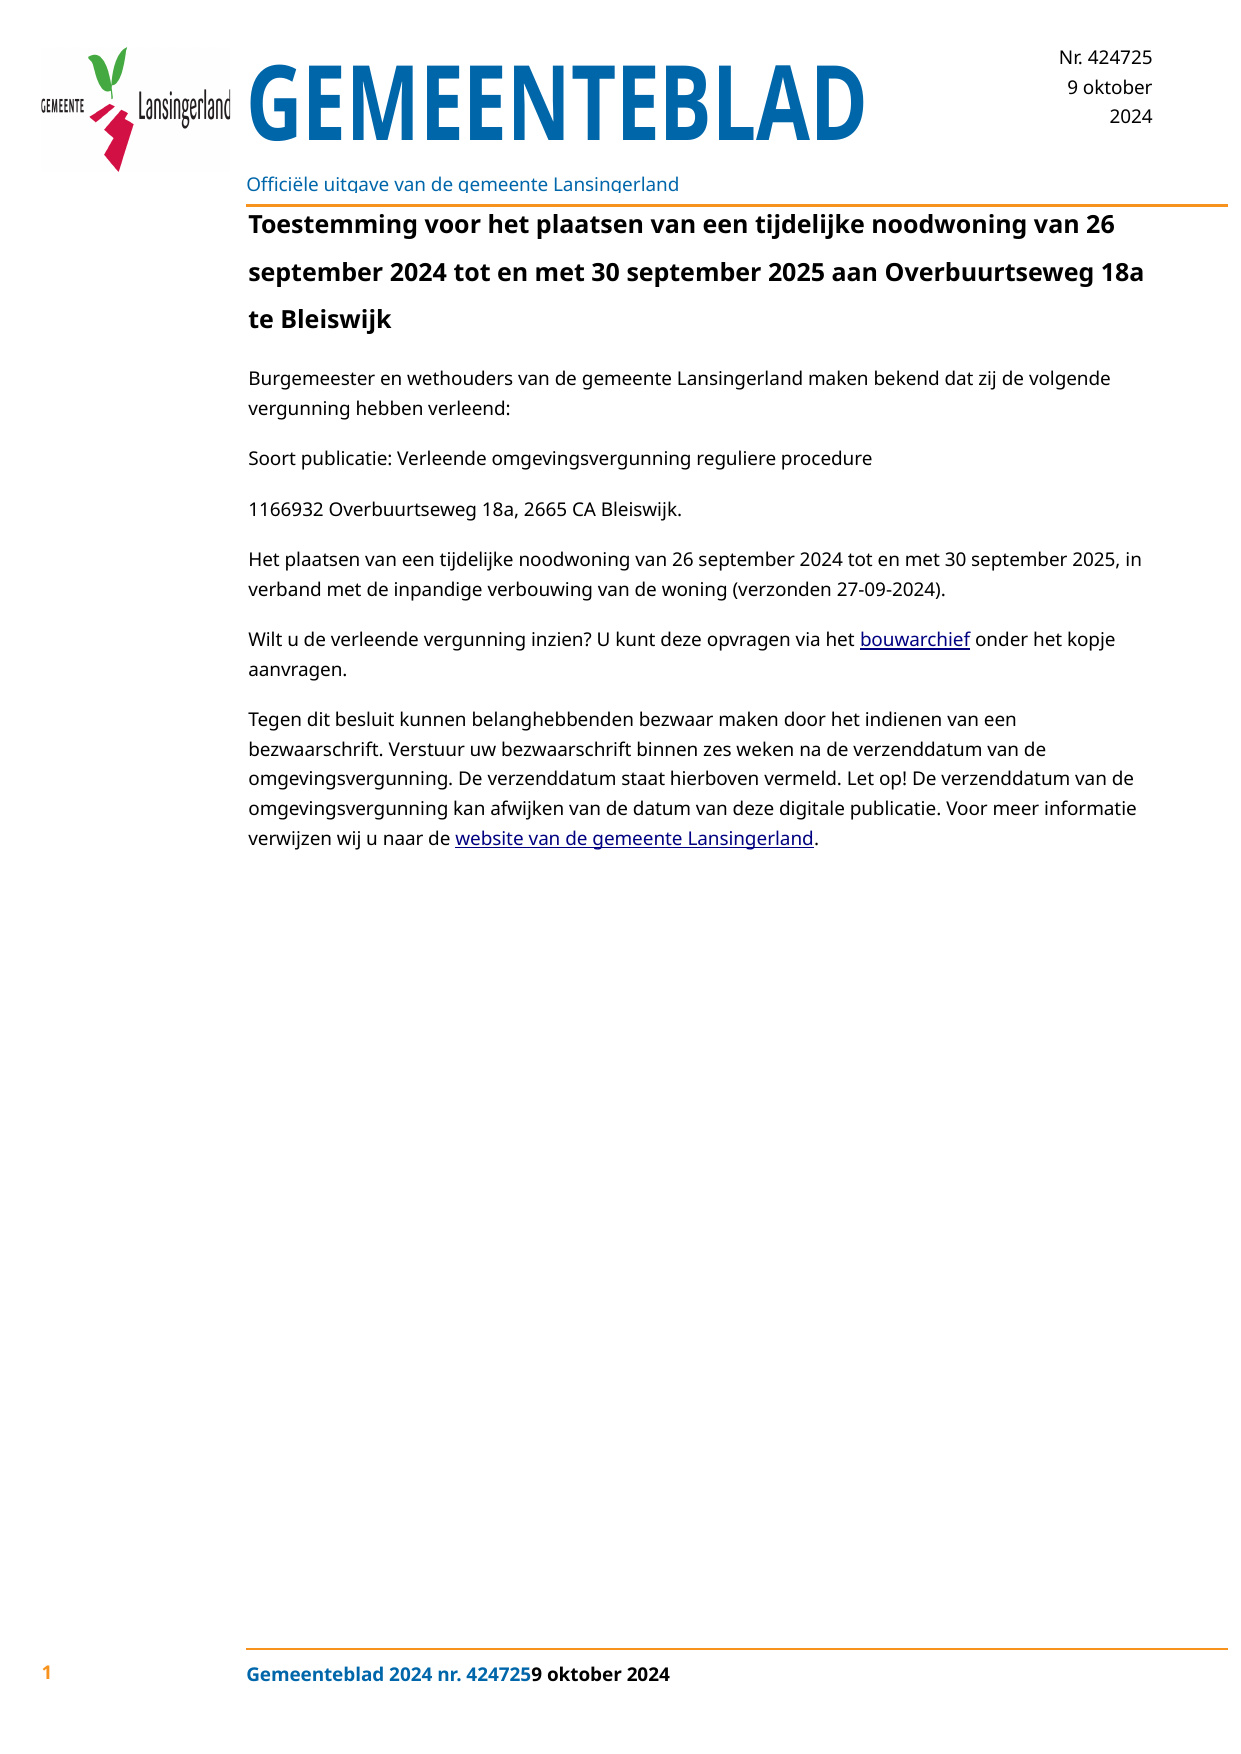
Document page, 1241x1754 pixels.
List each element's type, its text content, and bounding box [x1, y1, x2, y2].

text Soort publicatie: Verleende omgevingsvergunning reguliere procedure [248, 446, 1152, 471]
text Burgemeester en wethouders van de gemeente Lansingerland maken bekend dat zij de volgende vergunning hebben verleend: [248, 366, 1152, 421]
text Toestemming voor het plaatsen van een tijdelijke noodwoning van 26 september 2024 tot en met 30 september 2025 aan Overbuurtseweg 18a te Bleiswijk [248, 207, 1152, 336]
text Tegen dit besluit kunnen belanghebbenden bezwaar maken door het indienen van een bezwaarschrift. Verstuur uw bezwaarschrift binnen zes weken na de verzenddatum van de omgevingsvergunning. De verzenddatum staat hierboven vermeld. Let op! De verzenddatum van de omgevingsvergunning kan afwijken van de datum van deze digitale publicatie. Voor meer informatie verwijzen wij u naar de website van de gemeente Lansingerland. [248, 706, 1152, 850]
text Het plaatsen van een tijdelijke noodwoning van 26 september 2024 tot en met 30 september 2025, in verband met de inpandige verbouwing van de woning (verzonden 27-09-2024). [248, 546, 1152, 602]
text Wilt u de verleende vergunning inzien? U kunt deze opvragen via het bouwarchief onder het kopje aanvragen. [248, 626, 1152, 682]
picture [41, 47, 231, 172]
text 1166932 Overbuurtseweg 18a, 2665 CA Bleiswijk. [248, 496, 1152, 522]
